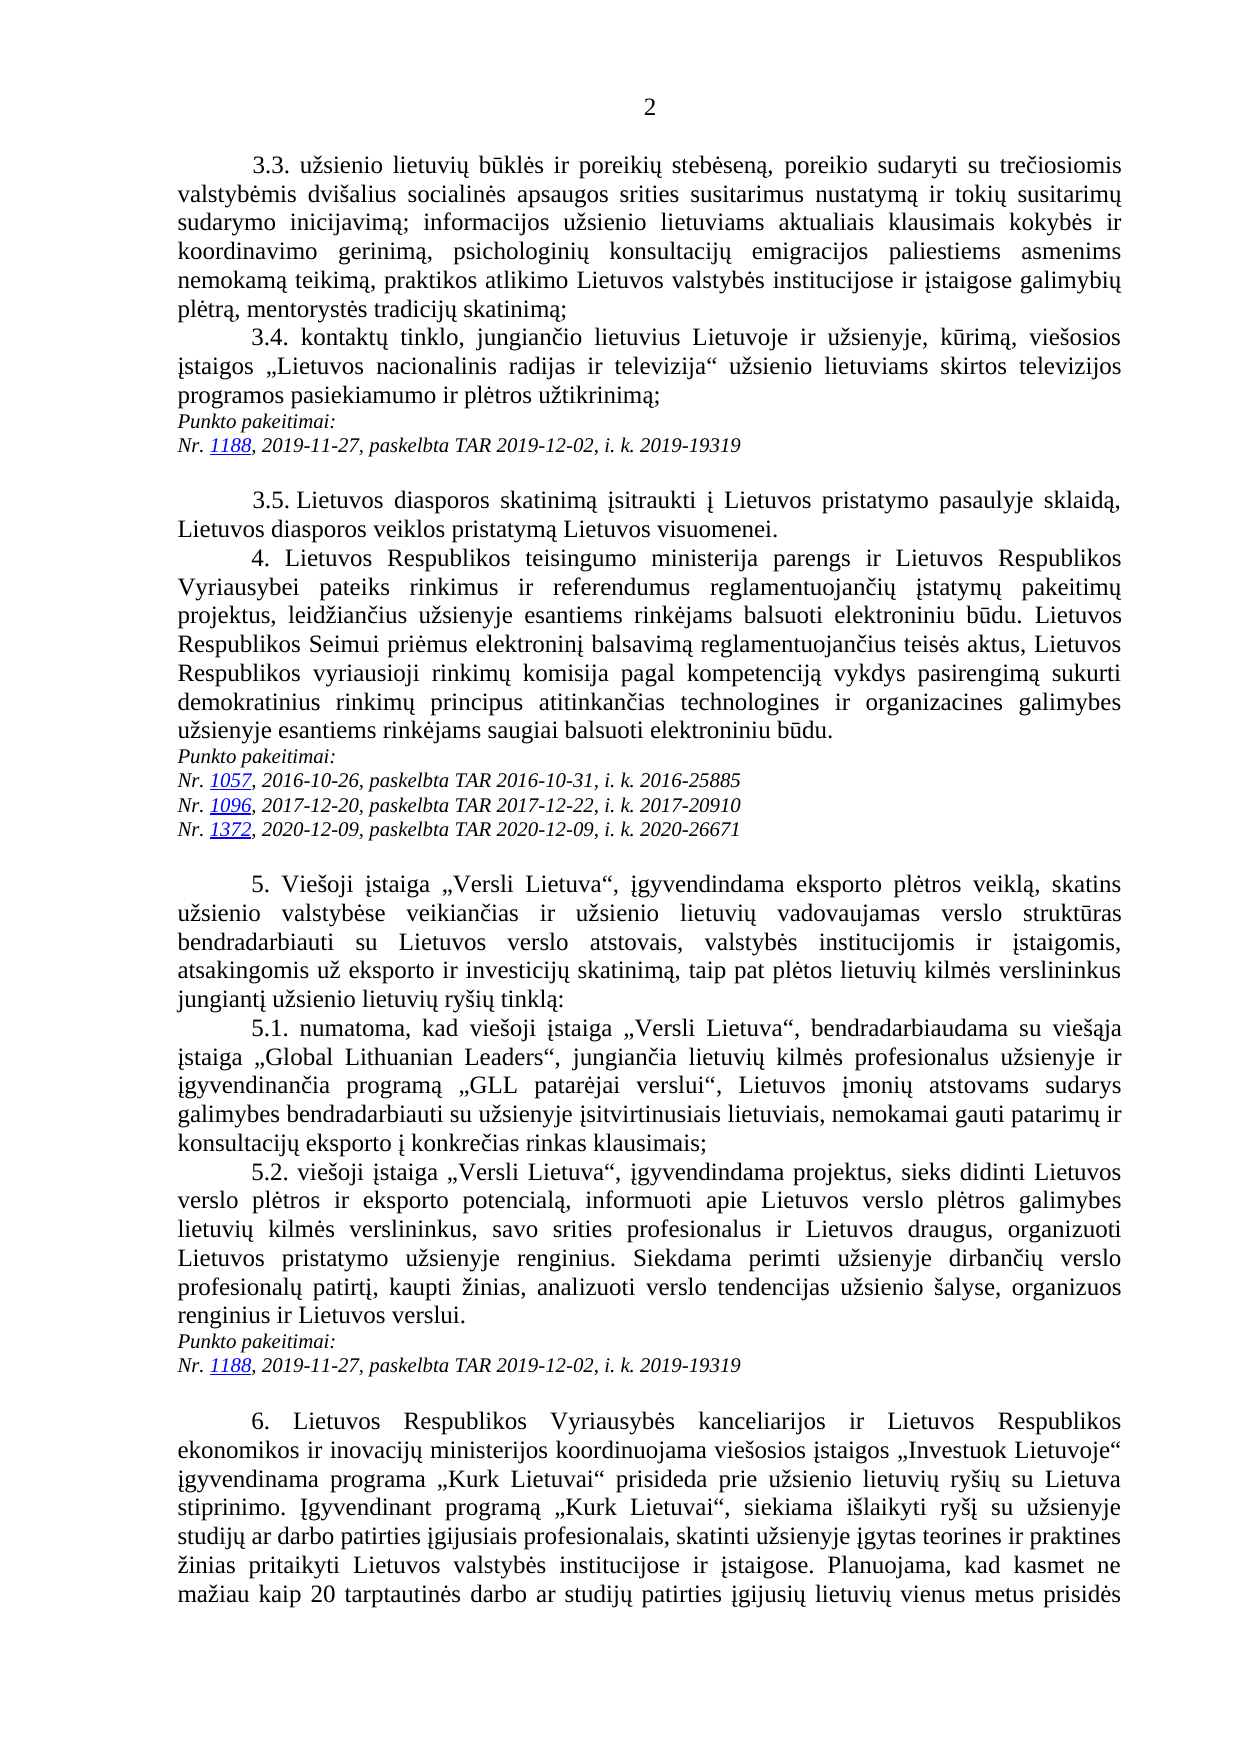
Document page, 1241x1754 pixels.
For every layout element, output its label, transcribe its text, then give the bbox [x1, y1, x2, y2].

text 6. Lietuvos Respublikos Vyriausybės kanceliarijos ir Lietuvos Respublikos ekonomikos ir inovacijų ministerijos koordinuojama viešosios įstaigos „Investuok Lietuvoje“ įgyvendinama programa „Kurk Lietuvai“ prisideda prie užsienio lietuvių ryšių su Lietuva stiprinimo. Įgyvendinant programą „Kurk Lietuvai“, siekiama išlaikyti ryšį su užsienyje studijų ar darbo patirties įgijusiais profesionalais, skatinti užsienyje įgytas teorines ir praktines žinias pritaikyti Lietuvos valstybės institucijose ir įstaigose. Planuojama, kad kasmet ne mažiau kaip 20 tarptautinės darbo ar studijų patirties įgijusių lietuvių vienus metus prisidės [177, 1406, 1122, 1607]
text 3.5. Lietuvos diasporos skatinimą įsitraukti į Lietuvos pristatymo pasaulyje sklaidą, Lietuvos diasporos veiklos pristatymą Lietuvos visuomenei. [177, 486, 1122, 543]
text 4. Lietuvos Respublikos teisingumo ministerija parengs ir Lietuvos Respublikos Vyriausybei pateiks rinkimus ir referendumus reglamentuojančių įstatymų pakeitimų projektus, leidžiančius užsienyje esantiems rinkėjams balsuoti elektroniniu būdu. Lietuvos Respublikos Seimui priėmus elektroninį balsavimą reglamentuojančius teisės aktus, Lietuvos Respublikos vyriausioji rinkimų komisija pagal kompetenciją vykdys pasirengimą sukurti demokratinius rinkimų principus atitinkančias technologines ir organizacines galimybes užsienyje esantiems rinkėjams saugiai balsuoti elektroniniu būdu. [177, 543, 1122, 744]
text Nr. 1372, 2020-12-09, paskelbta TAR 2020-12-09, i. k. 2020-26671 [177, 817, 1122, 841]
text Punkto pakeitimai: [177, 744, 1122, 768]
text Nr. 1096, 2017-12-20, paskelbta TAR 2017-12-22, i. k. 2017-20910 [177, 792, 1122, 817]
text Nr. 1057, 2016-10-26, paskelbta TAR 2016-10-31, i. k. 2016-25885 [177, 768, 1122, 792]
text 5.2. viešoji įstaiga „Versli Lietuva“, įgyvendindama projektus, sieks didinti Lietuvos verslo plėtros ir eksporto potencialą, informuoti apie Lietuvos verslo plėtros galimybes lietuvių kilmės verslininkus, savo srities profesionalus ir Lietuvos draugus, organizuoti Lietuvos pristatymo užsienyje renginius. Siekdama perimti užsienyje dirbančių verslo profesionalų patirtį, kaupti žinias, analizuoti verslo tendencijas užsienio šalyse, organizuos renginius ir Lietuvos verslui. [177, 1157, 1122, 1329]
text 3.4. kontaktų tinklo, jungiančio lietuvius Lietuvoje ir užsienyje, kūrimą, viešosios įstaigos „Lietuvos nacionalinis radijas ir televizija“ užsienio lietuviams skirtos televizijos programos pasiekiamumo ir plėtros užtikrinimą; [177, 322, 1122, 409]
text Nr. 1188, 2019-11-27, paskelbta TAR 2019-12-02, i. k. 2019-19319 [177, 433, 1122, 457]
text 5. Viešoji įstaiga „Versli Lietuva“, įgyvendindama eksporto plėtros veiklą, skatins užsienio valstybėse veikiančias ir užsienio lietuvių vadovaujamas verslo struktūras bendradarbiauti su Lietuvos verslo atstovais, valstybės institucijomis ir įstaigomis, atsakingomis už eksporto ir investicijų skatinimą, taip pat plėtos lietuvių kilmės verslininkus jungiantį užsienio lietuvių ryšių tinklą: [177, 869, 1122, 1013]
text Nr. 1188, 2019-11-27, paskelbta TAR 2019-12-02, i. k. 2019-19319 [177, 1353, 1122, 1377]
text 3.3. užsienio lietuvių būklės ir poreikių stebėseną, poreikio sudaryti su trečiosiomis valstybėmis dvišalius socialinės apsaugos srities susitarimus nustatymą ir tokių susitarimų sudarymo inicijavimą; informacijos užsienio lietuviams aktualiais klausimais kokybės ir koordinavimo gerinimą, psichologinių konsultacijų emigracijos paliestiems asmenims nemokamą teikimą, praktikos atlikimo Lietuvos valstybės institucijose ir įstaigose galimybių plėtrą, mentorystės tradicijų skatinimą; [177, 150, 1122, 322]
text Punkto pakeitimai: [177, 409, 1122, 433]
text 5.1. numatoma, kad viešoji įstaiga „Versli Lietuva“, bendradarbiaudama su viešąja įstaiga „Global Lithuanian Leaders“, jungiančia lietuvių kilmės profesionalus užsienyje ir įgyvendinančia programą „GLL patarėjai verslui“, Lietuvos įmonių atstovams sudarys galimybes bendradarbiauti su užsienyje įsitvirtinusiais lietuviais, nemokamai gauti patarimų ir konsultacijų eksporto į konkrečias rinkas klausimais; [177, 1013, 1122, 1157]
text Punkto pakeitimai: [177, 1329, 1122, 1353]
